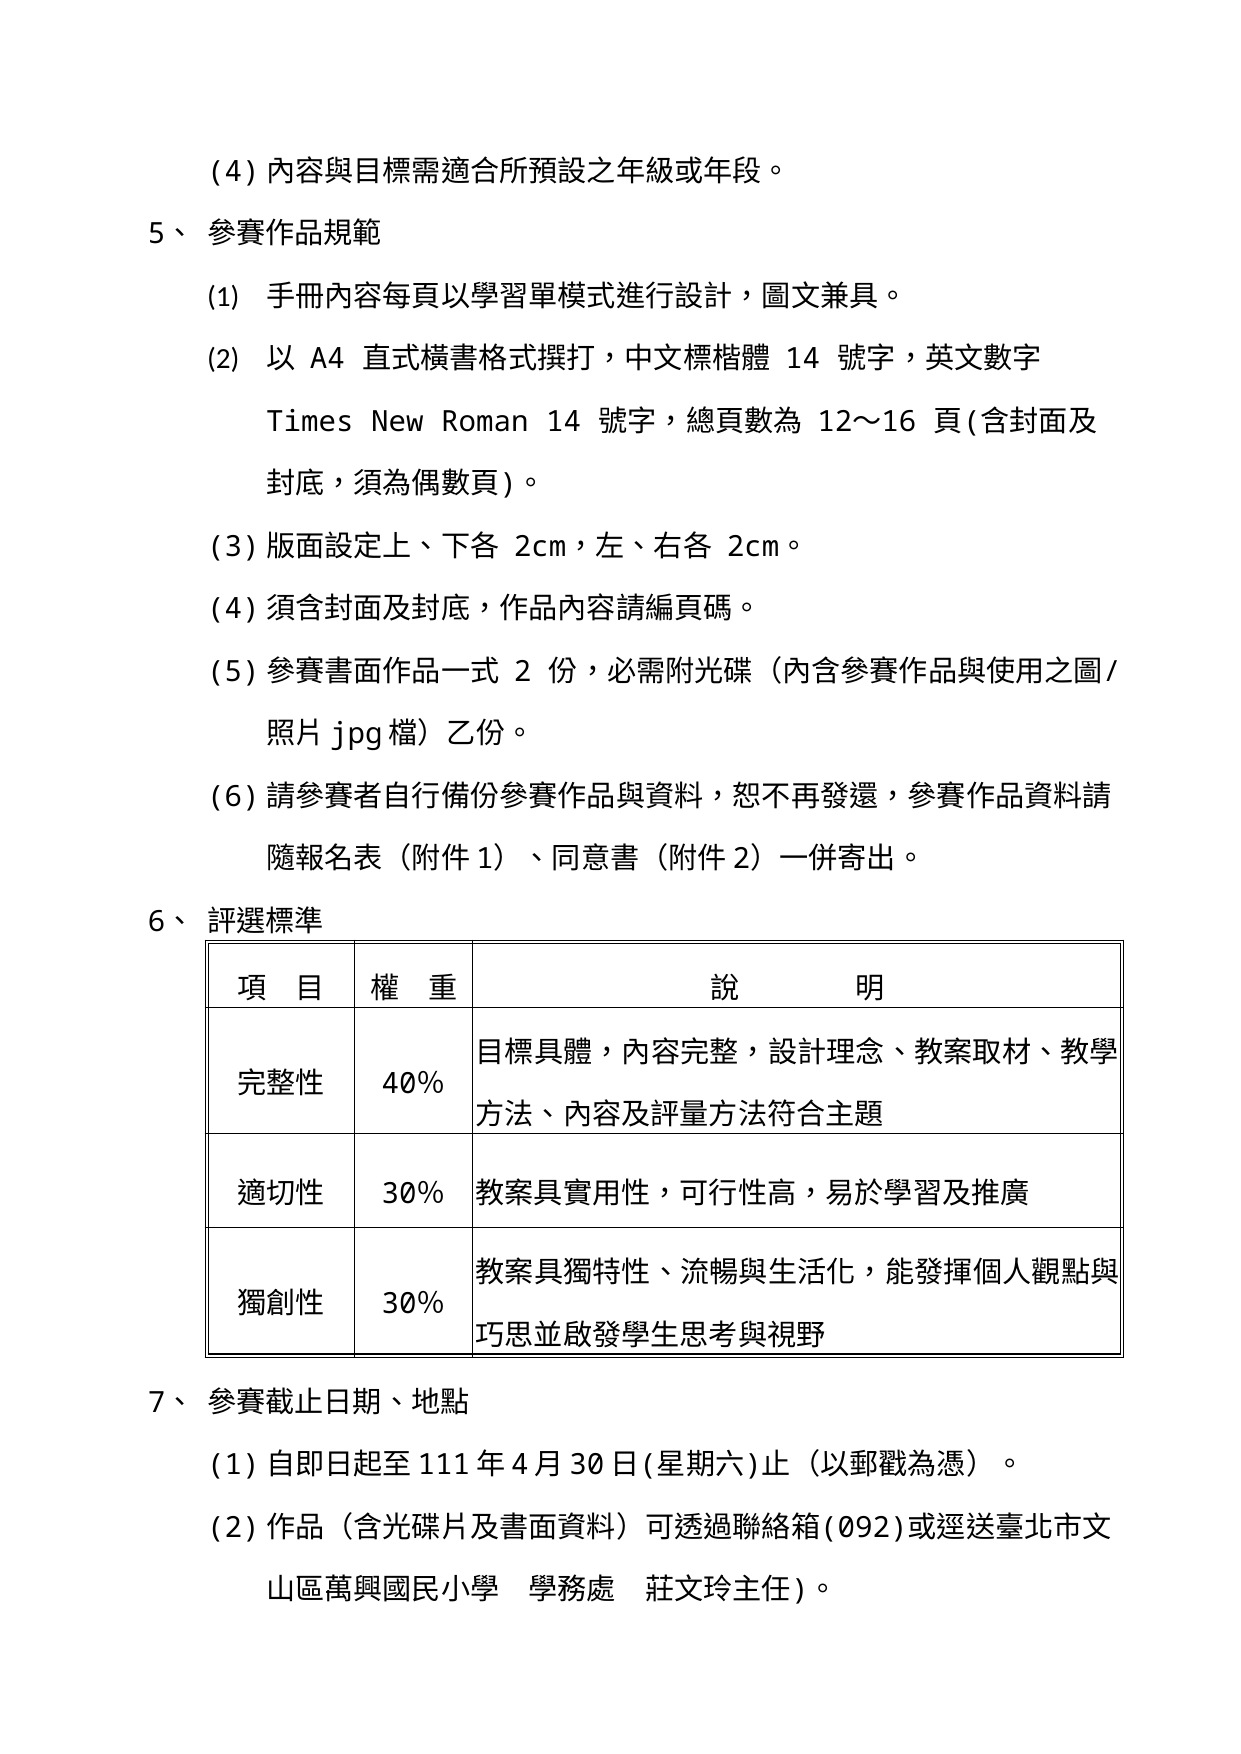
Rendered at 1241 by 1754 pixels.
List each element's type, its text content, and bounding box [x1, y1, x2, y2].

table_cell 目標具體，內容完整，設計理念、教案取材、教學 方法、內容及評量方法符合主題 [473, 1008, 1120, 1133]
table_cell 教案具實用性，可行性高，易於學習及推廣 [473, 1134, 1120, 1227]
table_cell 獨創性 [209, 1228, 354, 1353]
table_cell 教案具獨特性、流暢與生活化，能發揮個人觀點與 巧思並啟發學生思考與視野 [473, 1228, 1120, 1353]
table_cell 30％ [355, 1228, 472, 1353]
table_cell 30％ [355, 1134, 472, 1227]
list 以 A4 直式橫書格式撰打，中文標楷體 14 號字，英文數字 Times New Roman 14 號字，總頁數為 12〜16 頁(含封面及封底，須為偶數頁)。 [207, 314, 1122, 502]
list 手冊內容每頁以學習單模式進行設計，圖文兼具。 [207, 252, 1122, 314]
table_header 說 明 [473, 944, 1120, 1007]
table_cell 40％ [355, 1008, 472, 1133]
list 版面設定上、下各 2cm，左、右各 2cm。 [207, 502, 1122, 564]
list 自即日起至111年4月30日(星期六)止（以郵戳為憑）。 [207, 1420, 1122, 1483]
list 參賽截止日期、地點 [148, 1358, 1122, 1420]
table_cell 適切性 [209, 1134, 354, 1227]
table_header 權 重 [355, 944, 472, 1007]
list 參賽作品規範 [148, 189, 1122, 252]
list 評選標準 [148, 877, 1122, 939]
list 參賽書面作品一式 2 份，必需附光碟（內含參賽作品與使用之圖/照片jpg檔）乙份。 [207, 627, 1122, 752]
list 請參賽者自行備份參賽作品與資料，恕不再發還，參賽作品資料請隨報名表（附件1）、同意書（附件2）一併寄出。 [207, 752, 1122, 877]
list 內容與目標需適合所預設之年級或年段。 [207, 127, 1122, 189]
list 須含封面及封底，作品內容請編頁碼。 [207, 564, 1122, 627]
list 作品（含光碟片及書面資料）可透過聯絡箱(092)或逕送臺北市文山區萬興國民小學 學務處 莊文玲主任)。 [207, 1483, 1122, 1608]
table_cell 完整性 [209, 1008, 354, 1133]
table_header 項 目 [209, 944, 354, 1007]
